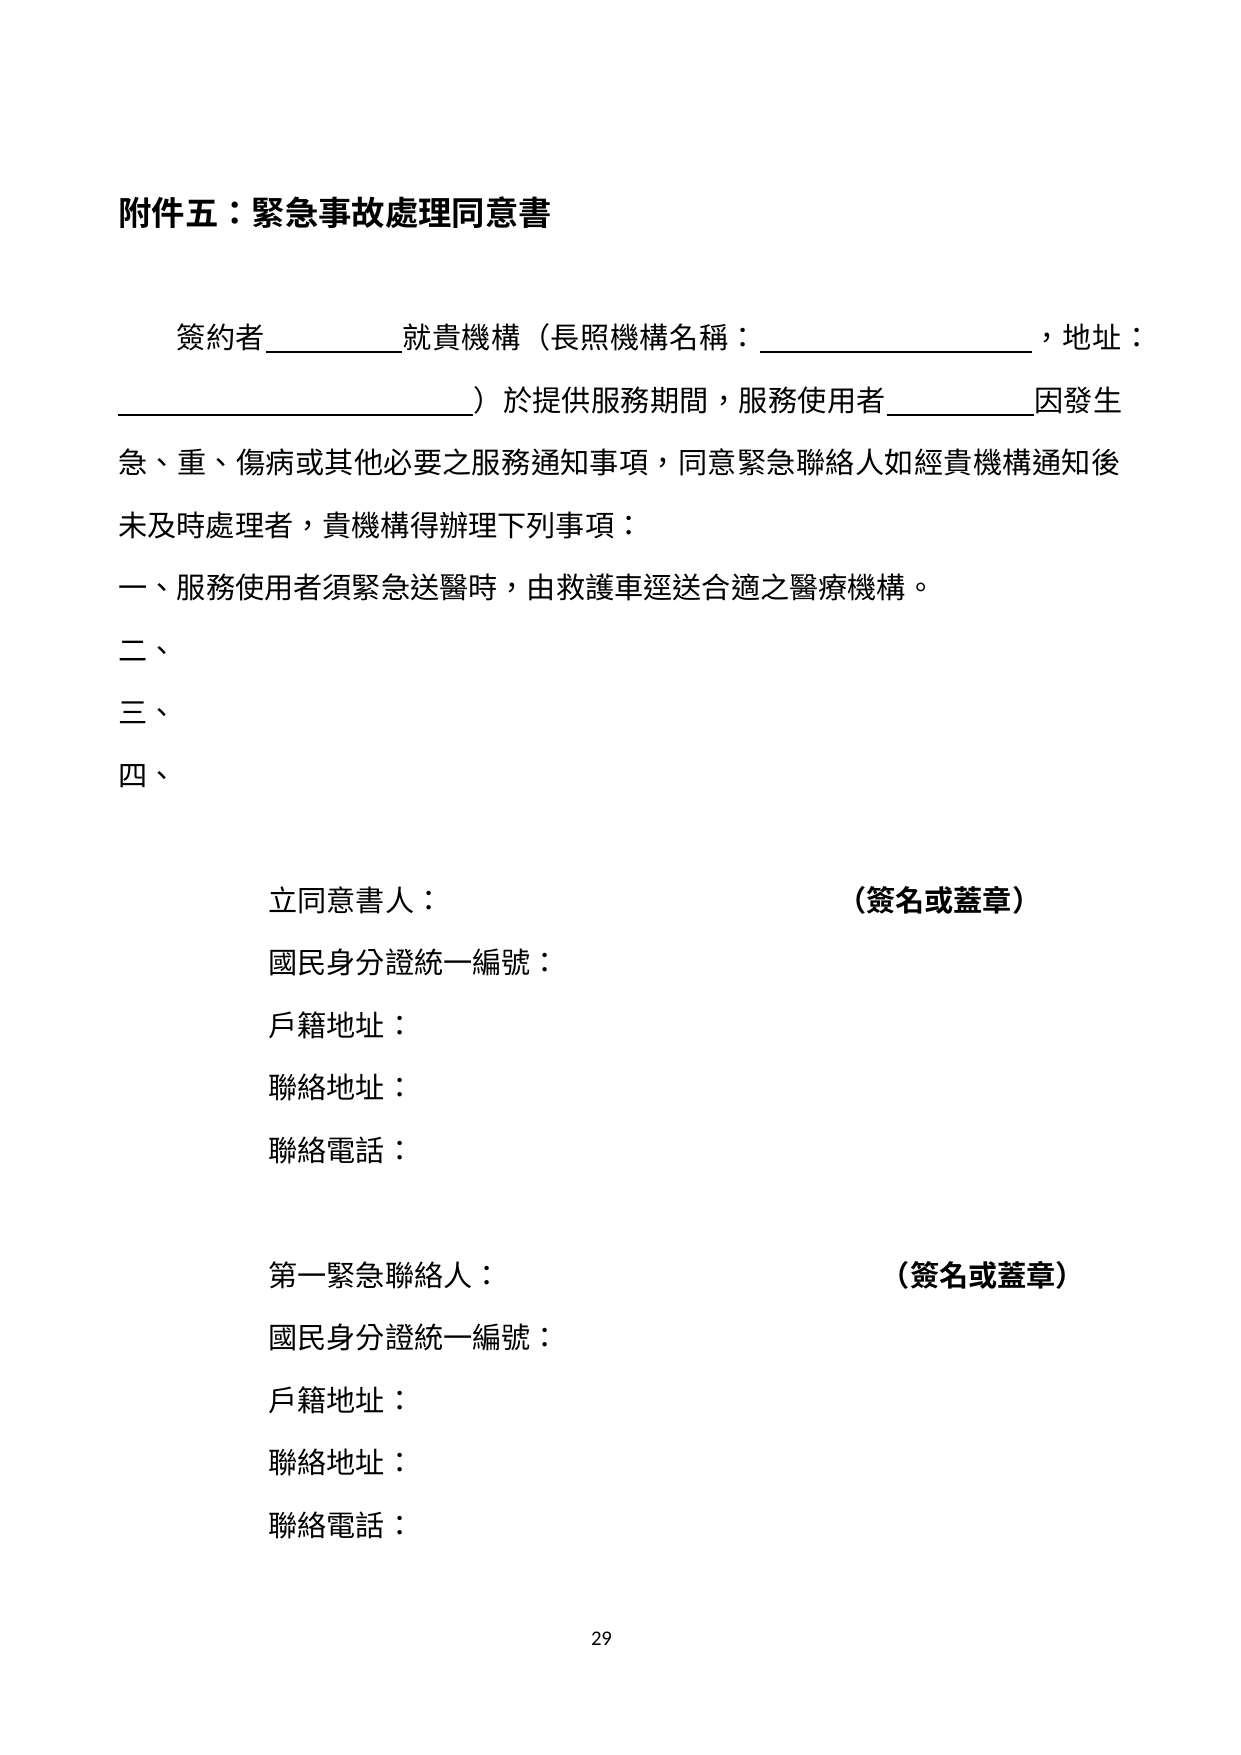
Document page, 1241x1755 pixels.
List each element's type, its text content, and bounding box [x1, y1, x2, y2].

text 戶籍地址： [268, 1357, 1122, 1419]
text 聯絡電話： [268, 1482, 1122, 1544]
text 國民身分證統一編號： [268, 1294, 1122, 1357]
text 聯絡電話： [268, 1107, 1122, 1169]
text 立同意書人： （簽名或蓋章） [268, 857, 1122, 919]
text 一、服務使用者須緊急送醫時，由救護車逕送合適之醫療機構。 [118, 544, 1122, 607]
text 附件五：緊急事故處理同意書 [118, 169, 1122, 232]
text 第一緊急聯絡人： （簽名或蓋章） [268, 1232, 1122, 1294]
text 三、 [118, 669, 1122, 732]
text 四、 [118, 732, 1122, 794]
text 戶籍地址： [268, 982, 1122, 1044]
text 簽約者 就貴機構（長照機構名稱： ，地址： ）於提供服務期間，服務使用者 因發生急、重、傷病或其他必要之服務通知事項，同意緊急聯絡人如經貴機構通知後未及時處理者，貴機構得辦理下列事項： [118, 294, 1122, 544]
text 聯絡地址： [268, 1044, 1122, 1107]
text 國民身分證統一編號： [268, 919, 1122, 982]
text 聯絡地址： [268, 1419, 1122, 1482]
text 二、 [118, 607, 1122, 669]
